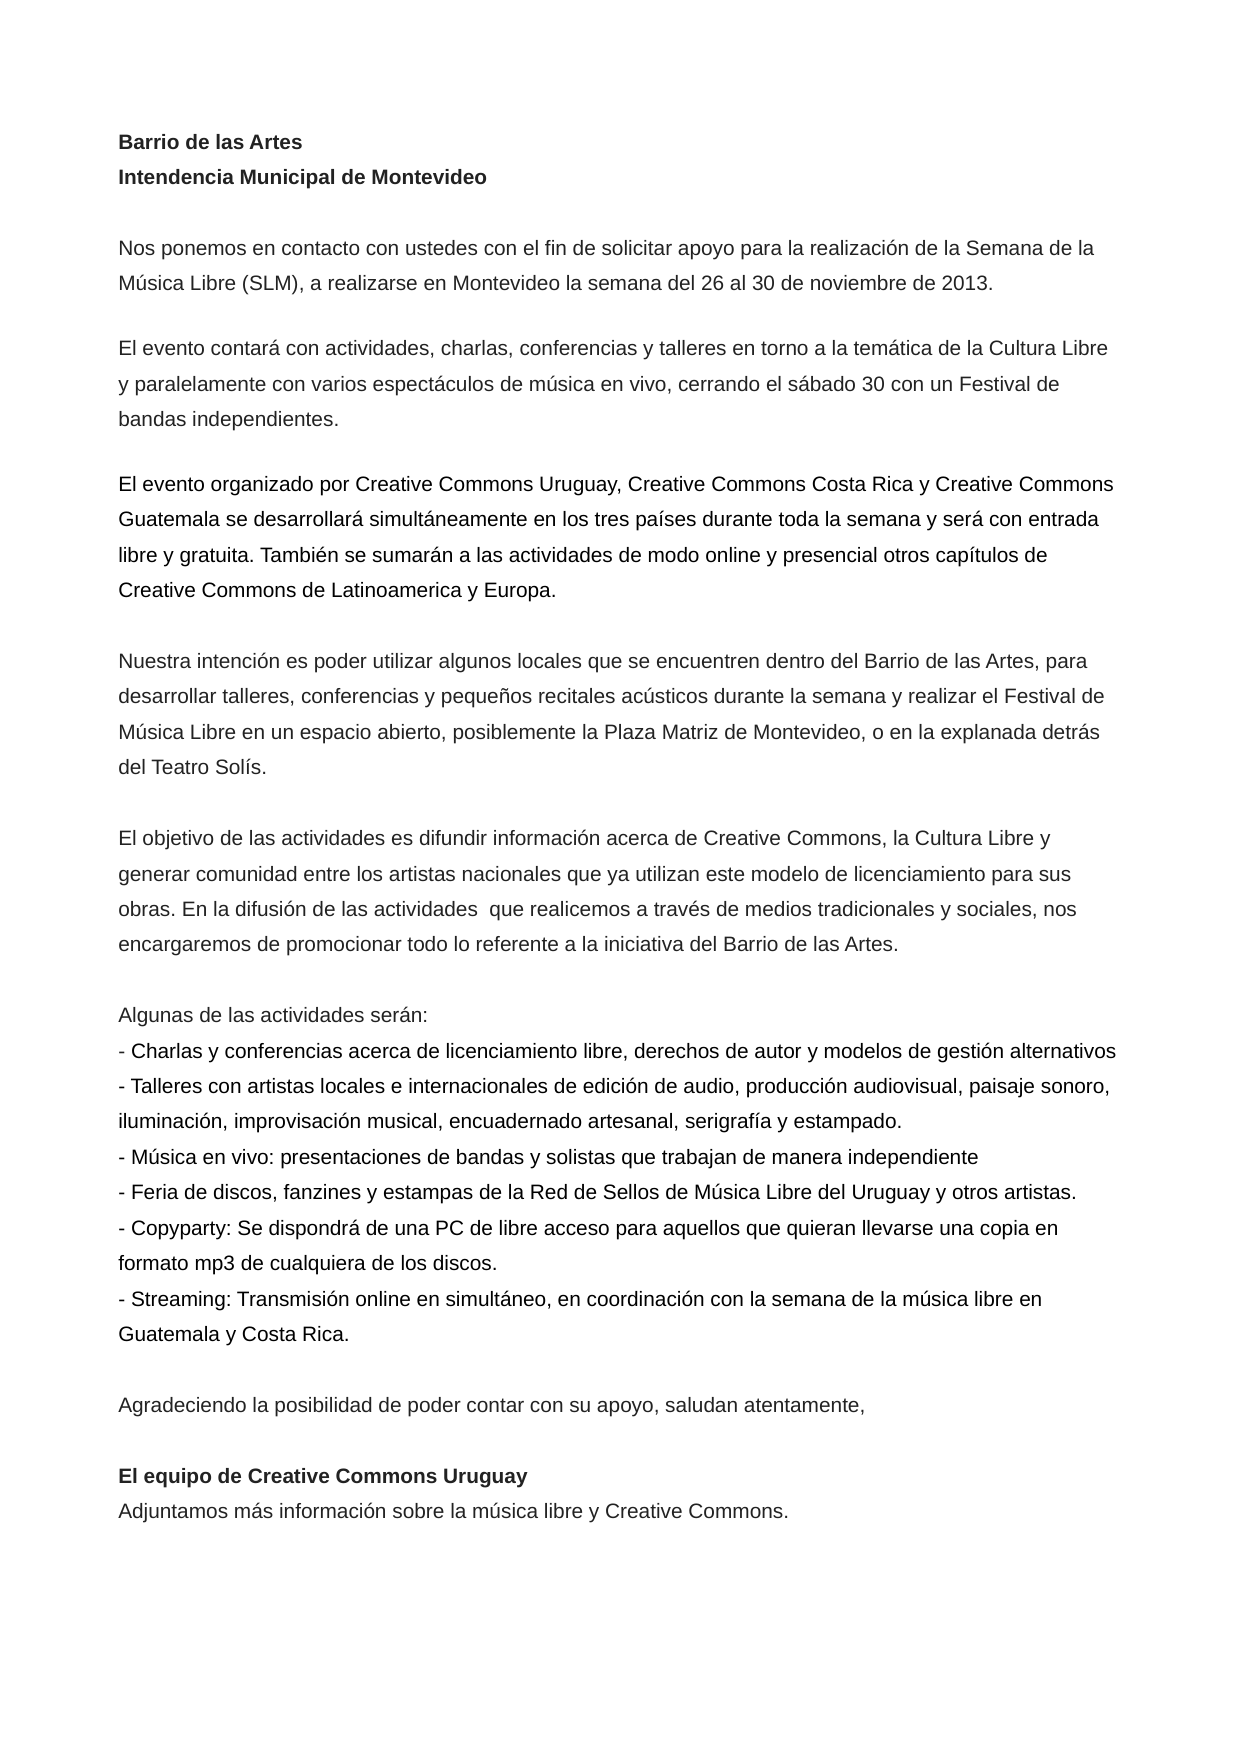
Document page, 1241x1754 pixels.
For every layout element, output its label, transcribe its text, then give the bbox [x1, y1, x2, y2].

text El evento organizado por Creative Commons Uruguay, Creative Commons Costa Rica y Creative Commons Guatemala se desarrollará simultáneamente en los tres países durante toda la semana y será con entrada libre y gratuita. También se sumarán a las actividades de modo online y presencial otros capítulos de Creative Commons de Latinoamerica y Europa. Nuestra intención es poder utilizar algunos locales que se encuentren dentro del Barrio de las Artes, para desarrollar talleres, conferencias y pequeños recitales acústicos durante la semana y realizar el Festival de Música Libre en un espacio abierto, posiblemente la Plaza Matriz de Montevideo, o en la explanada detrás del Teatro Solís. El objetivo de las actividades es difundir información acerca de Creative Commons, la Cultura Libre y generar comunidad entre los artistas nacionales que ya utilizan este modelo de licenciamiento para sus obras. En la difusión de las actividades que realicemos a través de medios tradicionales y sociales, nos encargaremos de promocionar todo lo referente a la iniciativa del Barrio de las Artes. Algunas de las actividades serán: - Charlas y conferencias acerca de licenciamiento libre, derechos de autor y modelos de gestión alternativos - Talleres con artistas locales e internacionales de edición de audio, producción audiovisual, paisaje sonoro, iluminación, improvisación musical, encuadernado artesanal, serigrafía y estampado. - Música en vivo: presentaciones de bandas y solistas que trabajan de manera independiente - Feria de discos, fanzines y estampas de la Red de Sellos de Música Libre del Uruguay y otros artistas. - Copyparty: Se dispondrá de una PC de libre acceso para aquellos que quieran llevarse una copia en formato mp3 de cualquiera de los discos. - Streaming: Transmisión online en simultáneo, en coordinación con la semana de la música libre en Guatemala y Costa Rica. Agradeciendo la posibilidad de poder contar con su apoyo, saludan atentamente, El equipo de Creative Commons Uruguay Adjuntamos más información sobre la música libre y Creative Commons. [118, 460, 1122, 1629]
text Barrio de las Artes Intendencia Municipal de Montevideo Nos ponemos en contacto con ustedes con el fin de solicitar apoyo para la realización de la Semana de la Música Libre (SLM), a realizarse en Montevideo la semana del 26 al 30 de noviembre de 2013. [118, 118, 1122, 295]
text El evento contará con actividades, charlas, conferencias y talleres en torno a la temática de la Cultura Libre y paralelamente con varios espectáculos de música en vivo, cerrando el sábado 30 con un Festival de bandas independientes. [118, 325, 1122, 431]
